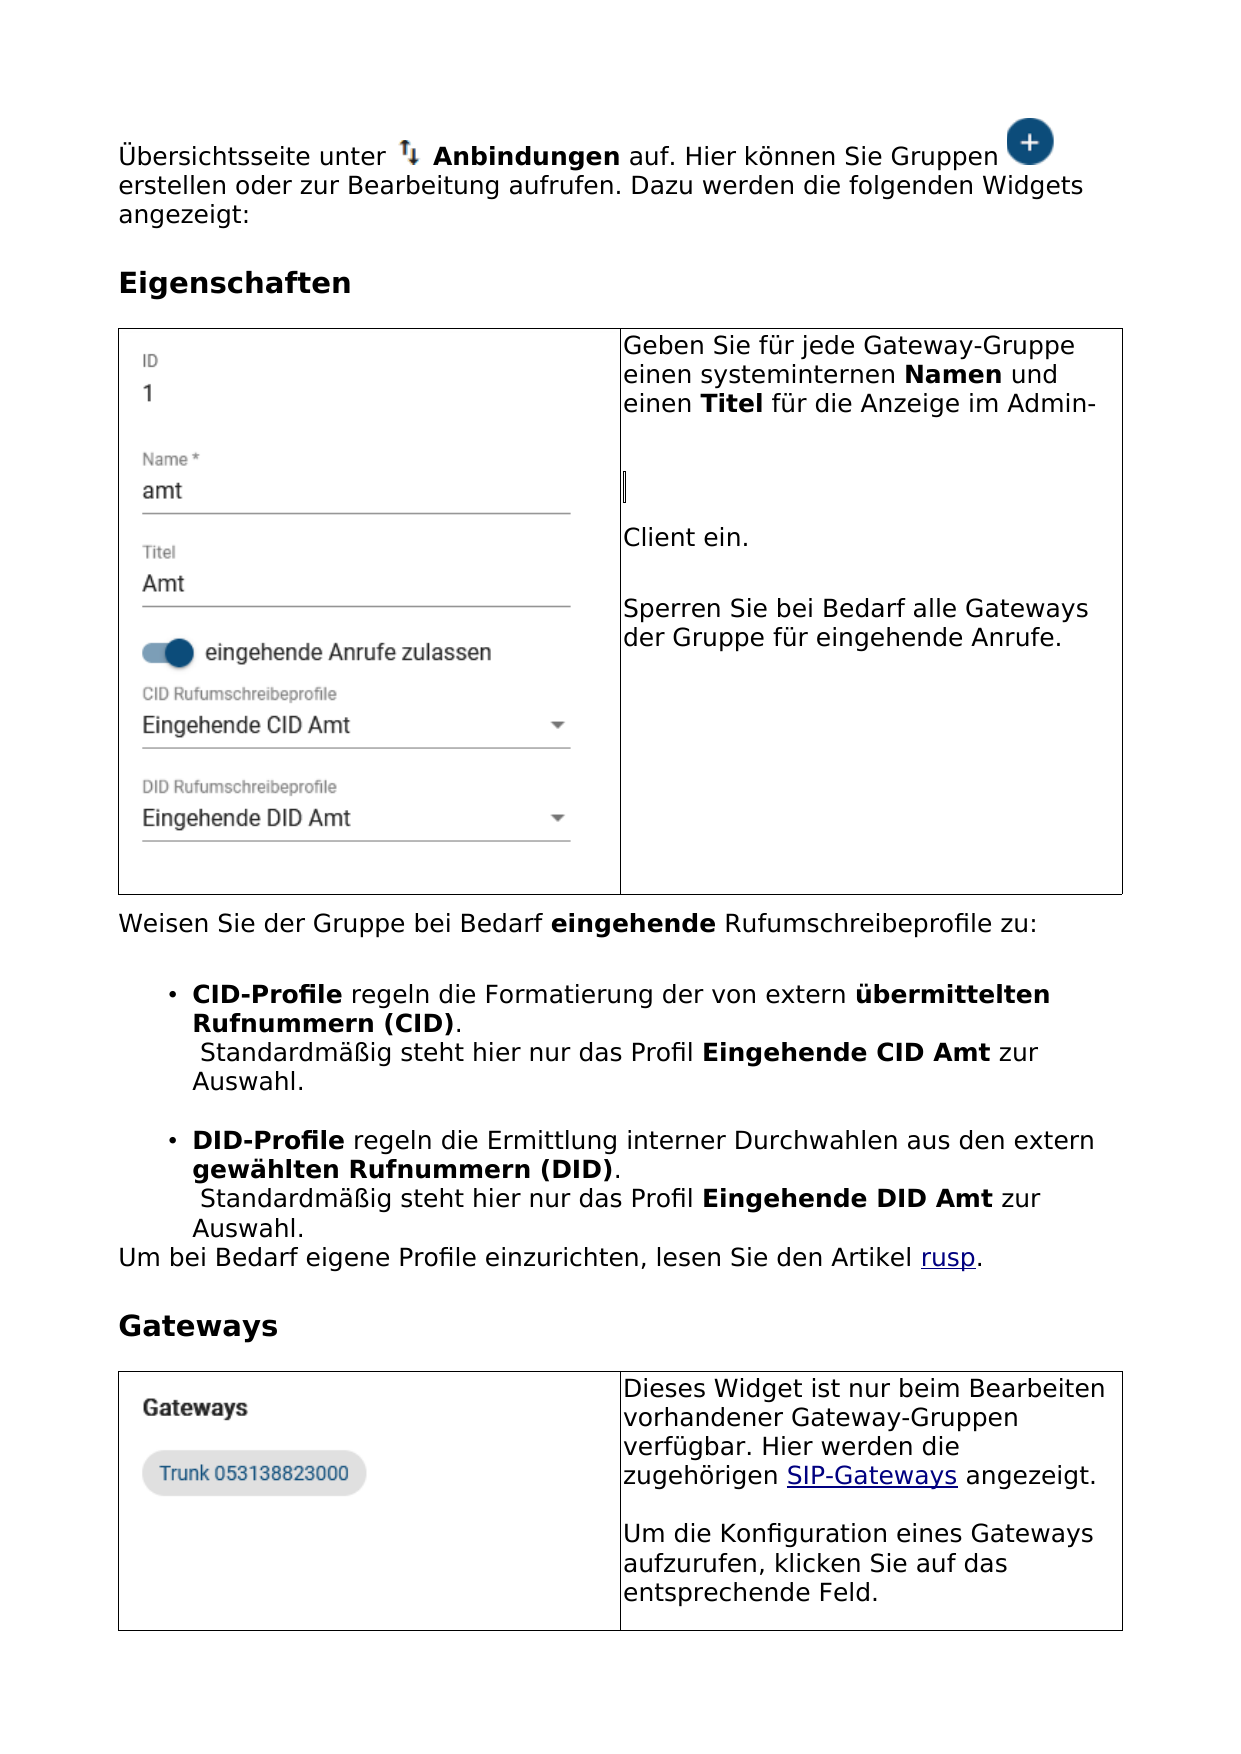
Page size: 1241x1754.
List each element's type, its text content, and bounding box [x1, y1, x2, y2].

picture [121, 331, 618, 892]
subtitle Eigenschaften [118, 267, 1122, 301]
text Um bei Bedarf eigene Profile einzurichten, lesen Sie den Artikel rusp. [118, 1243, 1122, 1272]
subtitle Gateways [118, 1309, 1122, 1343]
text Übersichtsseite unterAnbindungen auf. Hier können Sie Gruppen erstellen oder zur Bearbeitung aufrufen. Dazu werden die folgenden Widgets angezeigt: [118, 118, 1122, 229]
list CID-Profile regeln die Formatierung der von extern übermittelten Rufnummern (CID). Standardmäßig steht hier nur das Profil Eingehende CID Amt zur Auswahl. [177, 980, 1122, 1097]
picture [121, 1373, 618, 1628]
table_header Geben Sie für jede Gateway-Gruppe einen systeminternen Namen und einen Titel für die Anzeige im Admin-Client ein. Sperren Sie bei Bedarf alle Gateways der Gruppe für eingehende Anrufe. [621, 329, 1122, 894]
picture [1007, 118, 1054, 165]
table_header Dieses Widget ist nur beim Bearbeiten vorhandener Gateway-Gruppen verfügbar. Hier werden die zugehörigen SIP-Gateways angezeigt. Um die Konfiguration eines Gateways aufzurufen, klicken Sie auf das entsprechende Feld. [621, 1372, 1122, 1630]
text Weisen Sie der Gruppe bei Bedarf eingehende Rufumschreibeprofile zu: [118, 909, 1122, 938]
picture [386, 140, 433, 165]
list DID-Profile regeln die Ermittlung interner Durchwahlen aus den extern gewählten Rufnummern (DID). Standardmäßig steht hier nur das Profil Eingehende DID Amt zur Auswahl. [177, 1126, 1122, 1243]
